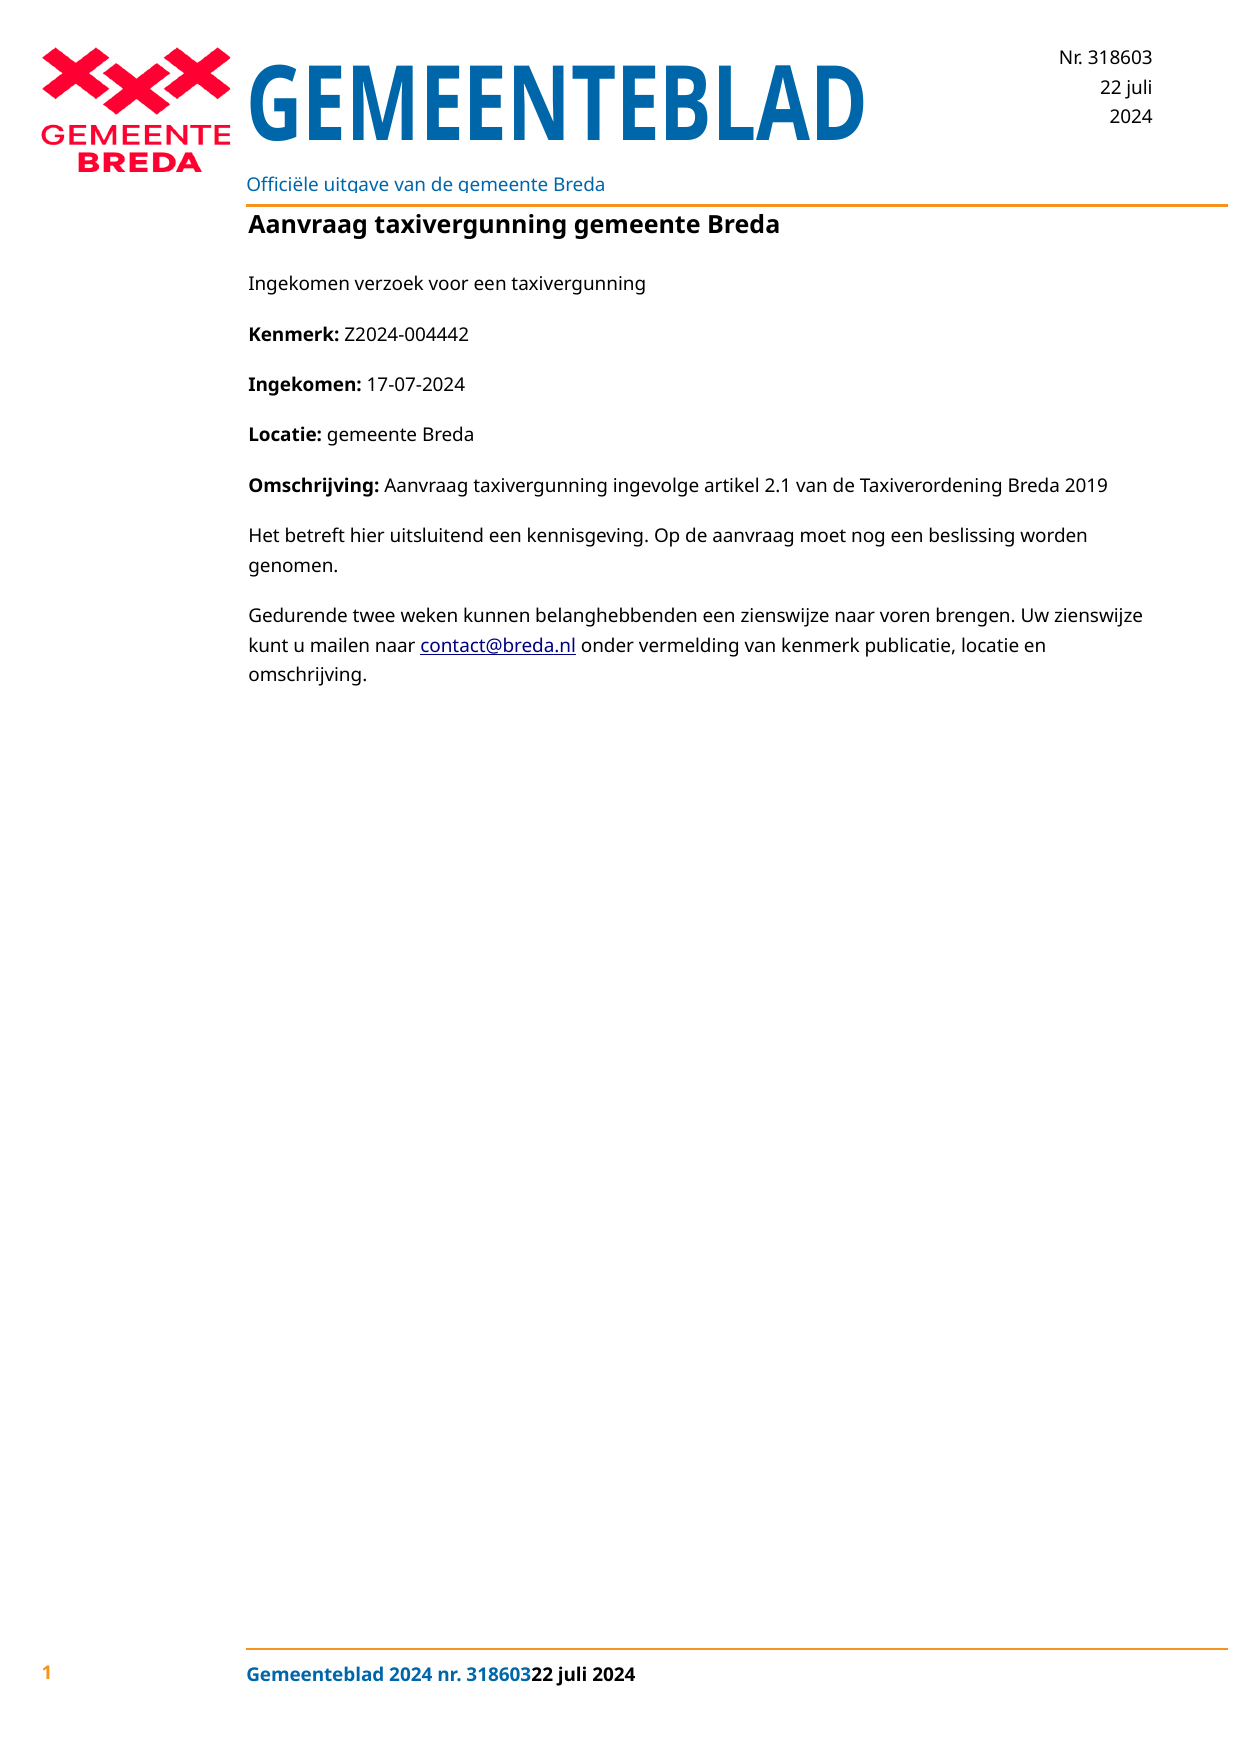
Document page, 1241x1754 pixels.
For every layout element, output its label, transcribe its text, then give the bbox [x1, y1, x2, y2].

text Aanvraag taxivergunning gemeente Breda [248, 207, 1152, 241]
picture [41, 47, 231, 172]
text Het betreft hier uitsluitend een kennisgeving. Op de aanvraag moet nog een beslissing worden genomen. [248, 522, 1152, 578]
text Kenmerk: Z2024-004442 [248, 321, 1152, 346]
text Locatie: gemeente Breda [248, 422, 1152, 447]
text Omschrijving: Aanvraag taxivergunning ingevolge artikel 2.1 van de Taxiverordening Breda 2019 [248, 472, 1152, 498]
text Gedurende twee weken kunnen belanghebbenden een zienswijze naar voren brengen. Uw zienswijze kunt u mailen naar contact@breda.nl onder vermelding van kenmerk publicatie, locatie en omschrijving. [248, 602, 1152, 687]
text Ingekomen: 17-07-2024 [248, 371, 1152, 397]
text Ingekomen verzoek voor een taxivergunning [248, 270, 1152, 296]
